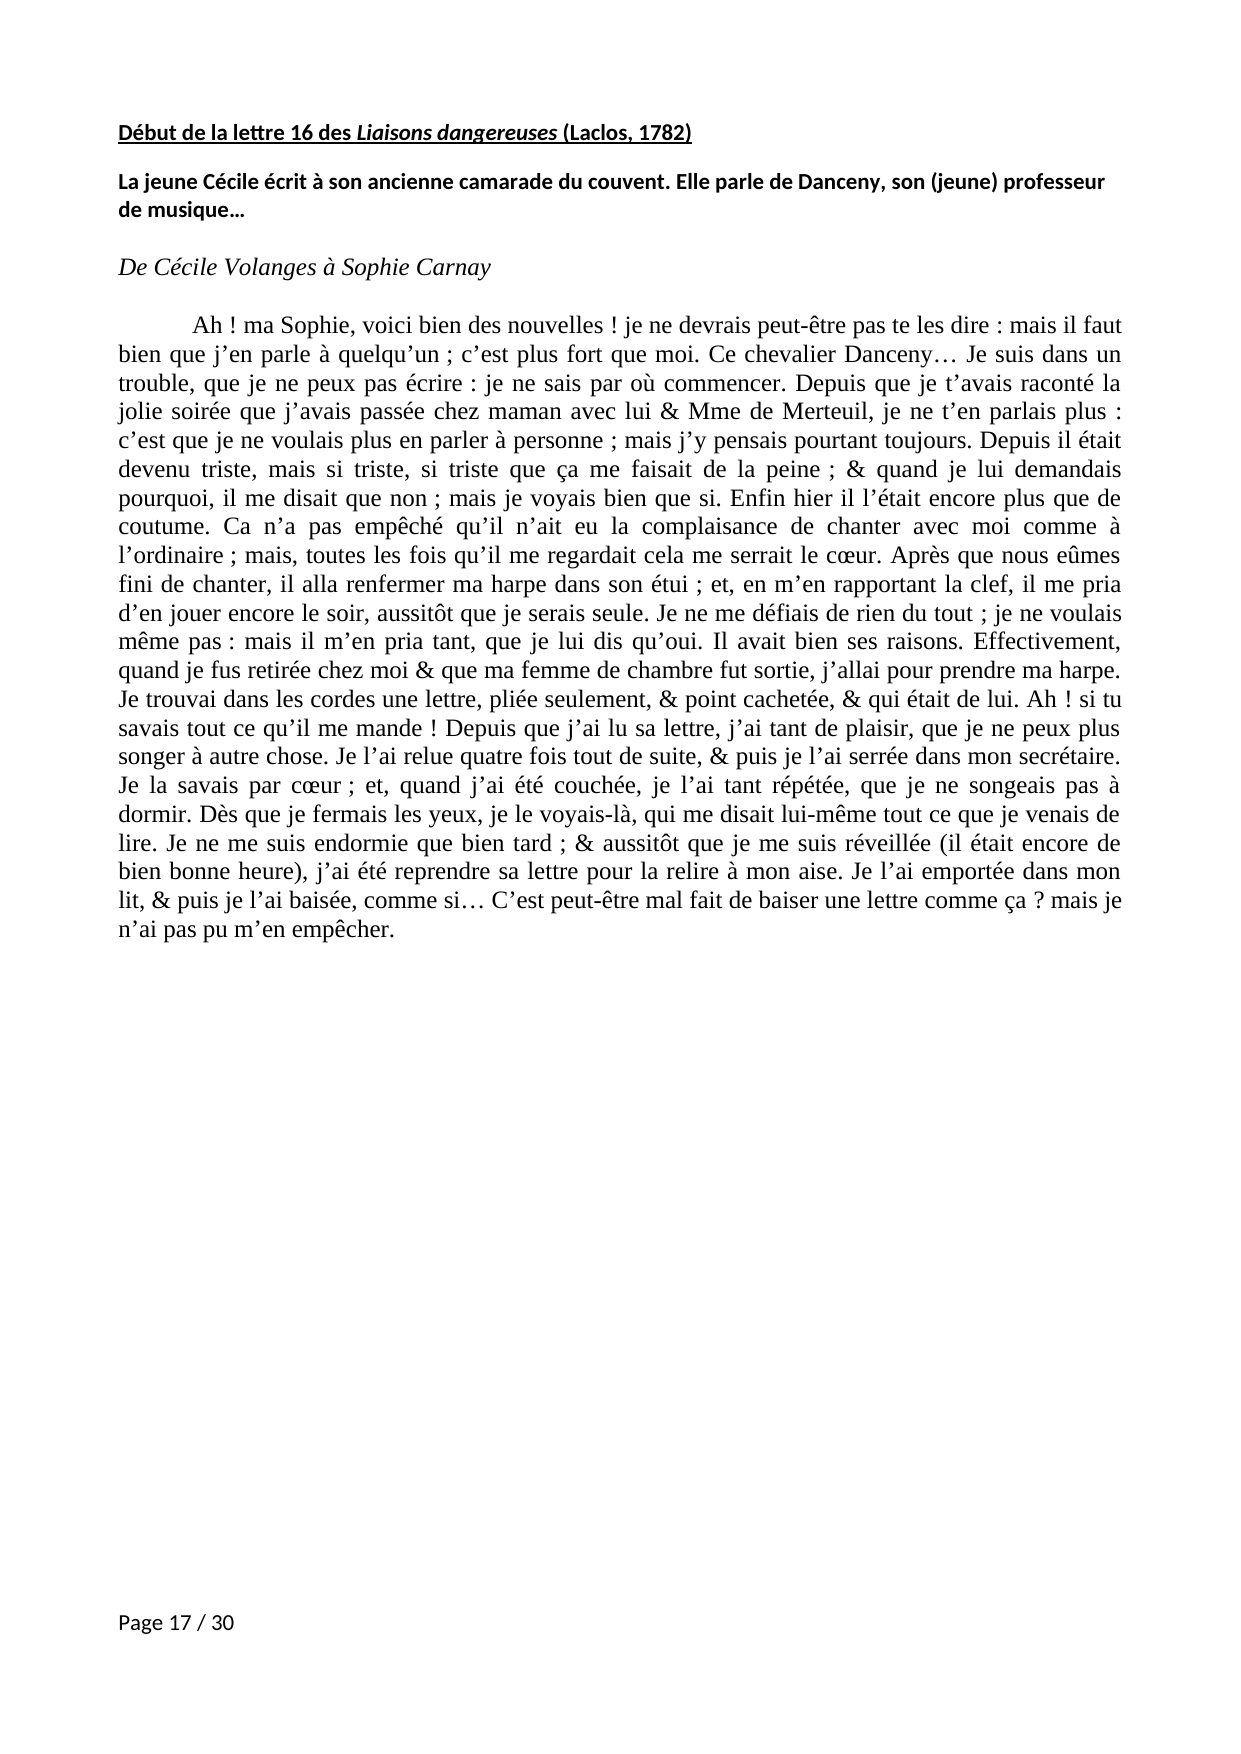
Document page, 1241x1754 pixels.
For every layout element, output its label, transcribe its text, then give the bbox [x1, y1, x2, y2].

text La jeune Cécile écrit à son ancienne camarade du couvent. Elle parle de Danceny, son (jeune) professeur de musique… [118, 167, 1122, 223]
text Début de la lettre 16 des Liaisons dangereuses (Laclos, 1782) [118, 118, 1122, 146]
text De Cécile Volanges à Sophie Carnay [118, 252, 1122, 281]
text Ah ! ma Sophie, voici bien des nouvelles ! je ne devrais peut-être pas te les dire : mais il faut bien que j’en parle à quelqu’un ; c’est plus fort que moi. Ce chevalier Danceny… Je suis dans un trouble, que je ne peux pas écrire : je ne sais par où commencer. Depuis que je t’avais raconté la jolie soirée que j’avais passée chez maman avec lui & Mme de Merteuil, je ne t’en parlais plus : c’est que je ne voulais plus en parler à personne ; mais j’y pensais pourtant toujours. Depuis il était devenu triste, mais si triste, si triste que ça me faisait de la peine ; & quand je lui demandais pourquoi, il me disait que non ; mais je voyais bien que si. Enfin hier il l’était encore plus que de coutume. Ca n’a pas empêché qu’il n’ait eu la complaisance de chanter avec moi comme à l’ordinaire ; mais, toutes les fois qu’il me regardait cela me serrait le cœur. Après que nous eûmes fini de chanter, il alla renfermer ma harpe dans son étui ; et, en m’en rapportant la clef, il me pria d’en jouer encore le soir, aussitôt que je serais seule. Je ne me défiais de rien du tout ; je ne voulais même pas : mais il m’en pria tant, que je lui dis qu’oui. Il avait bien ses raisons. Effectivement, quand je fus retirée chez moi & que ma femme de chambre fut sortie, j’allai pour prendre ma harpe. Je trouvai dans les cordes une lettre, pliée seulement, & point cachetée, & qui était de lui. Ah ! si tu savais tout ce qu’il me mande ! Depuis que j’ai lu sa lettre, j’ai tant de plaisir, que je ne peux plus songer à autre chose. Je l’ai relue quatre fois tout de suite, & puis je l’ai serrée dans mon secrétaire. Je la savais par cœur ; et, quand j’ai été couchée, je l’ai tant répétée, que je ne songeais pas à dormir. Dès que je fermais les yeux, je le voyais-là, qui me disait lui-même tout ce que je venais de lire. Je ne me suis endormie que bien tard ; & aussitôt que je me suis réveillée (il était encore de bien bonne heure), j’ai été reprendre sa lettre pour la relire à mon aise. Je l’ai emportée dans mon lit, & puis je l’ai baisée, comme si… C’est peut-être mal fait de baiser une lettre comme ça ? mais je n’ai pas pu m’en empêcher. [118, 310, 1122, 943]
